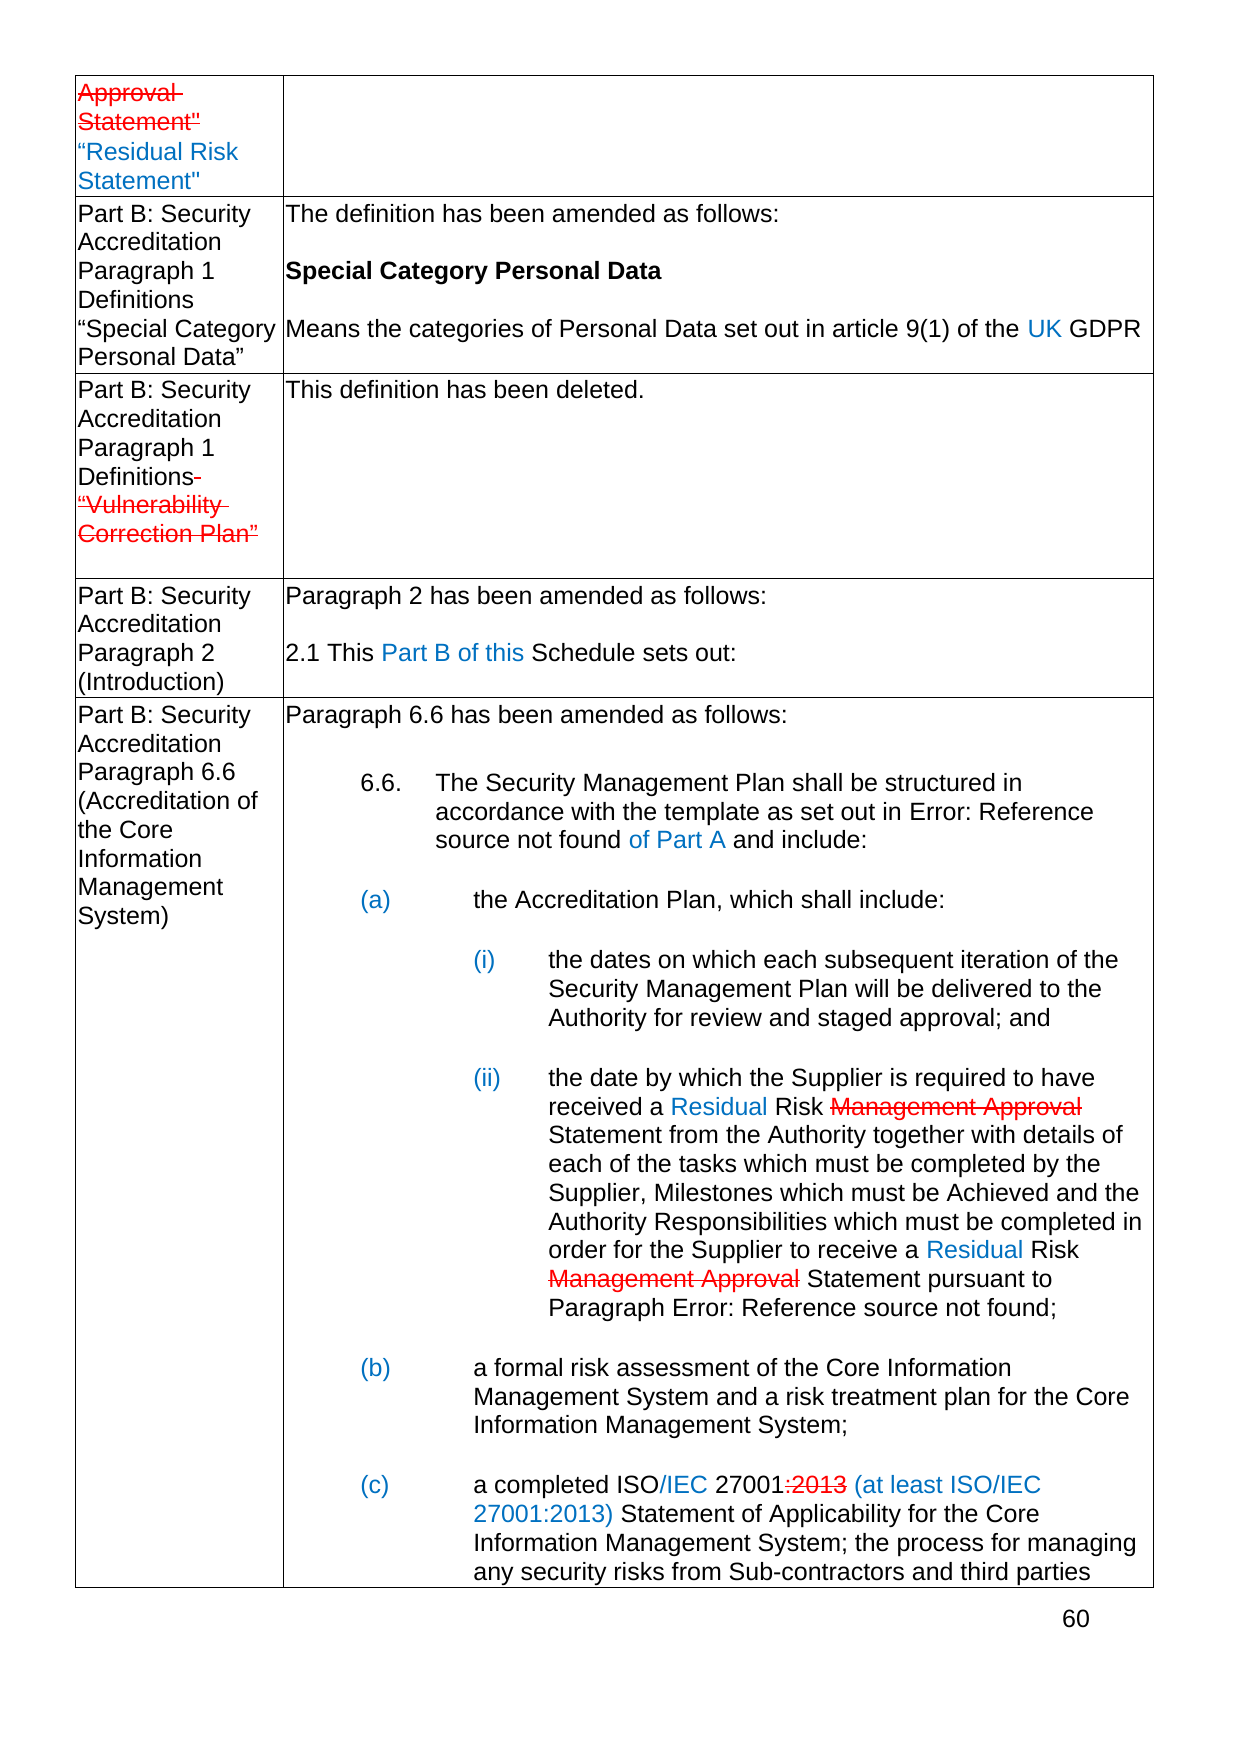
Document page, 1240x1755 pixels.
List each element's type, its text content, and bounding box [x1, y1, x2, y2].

table_cell The definition has been amended as follows: Special Category Personal Data Means the categories of Personal Data set out in article 9(1) of the UK GDPR [284, 197, 1153, 373]
table_cell This definition has been deleted. [284, 374, 1153, 578]
table_cell Paragraph 6.6 has been amended as follows: The Security Management Plan shall be structured in accordance with the template as set out in Annex 3 of Part A and include: the Accreditation Plan, which shall include: the dates on which each subsequent iteration of the Security Management Plan will be delivered to the Authority for review and staged approval; and the date by which the Supplier is required to have received a Residual Risk Management Approval Statement from the Authority together with details of each of the tasks which must be completed by the Supplier, Milestones which must be Achieved and the Authority Responsibilities which must be completed in order for the Supplier to receive a Residual Risk Management Approval Statement pursuant to Paragraph 6.11; a formal risk assessment of the Core Information Management System and a risk treatment plan for the Core Information Management System; a completed ISO/IEC 27001:2013 (at least ISO/IEC 27001:2013) Statement of Applicability for the Core Information Management System; the process for managing any security risks from Sub-contractors and third parties authorised by the Authority with access to the Services, processes associated with the delivery of the Services, the Authority Premises, the Sites, the Supplier System, the Authority System (to extent that it is under the control of the Supplier) and any IT, Information and data (including the Confidential Information of the Authority and the Authority Data) and any system that could directly or indirectly have an impact on that Information, data and/or the Services; unless such requirement is waived by the Authority, proposed controls that will be implemented in respect of all aspects of the Services and all processes associated with the delivery of the Services, including the Authority Premises, the Sites, the Supplier System, the Authority System (to the extent that it is under the control of the Supplier) and any IT, Information and data (including the Confidential Information of the Authority and the Authority Data) to the extent used by the Authority or the Supplier in connection with this ContractAgreement or in connection with any system that could directly or indirectly have an impact on that Information, data and/or the Services; the Required Changes Register; evidence that the Supplier and each applicable Sub-contractor is compliant with the Certification Requirements; and a Personal Data Processing Statement; and the diagram documenting the Core Information Management System, the Wider Information Management System and the boundary between them [created under Paragraph 4.2 OR contained in Annex 4]. [284, 698, 1153, 1587]
table_cell Approval Statement" “Residual Risk Statement" [76, 76, 283, 196]
table_cell Part B: Security Accreditation Paragraph 2 (Introduction) [76, 579, 283, 697]
table_cell Part B: Security Accreditation Paragraph 1 Definitions “Vulnerability Correction Plan” [76, 374, 283, 578]
table_cell Paragraph 2 has been amended as follows: 2.1 This Part B of this Schedule sets out: [284, 579, 1153, 697]
table_cell Part B: Security Accreditation Paragraph 1 Definitions “Special Category Personal Data” [76, 197, 283, 373]
table_cell [284, 76, 1153, 196]
table_cell Part B: Security Accreditation Paragraph 6.6 (Accreditation of the Core Information Management System) [76, 698, 283, 1587]
